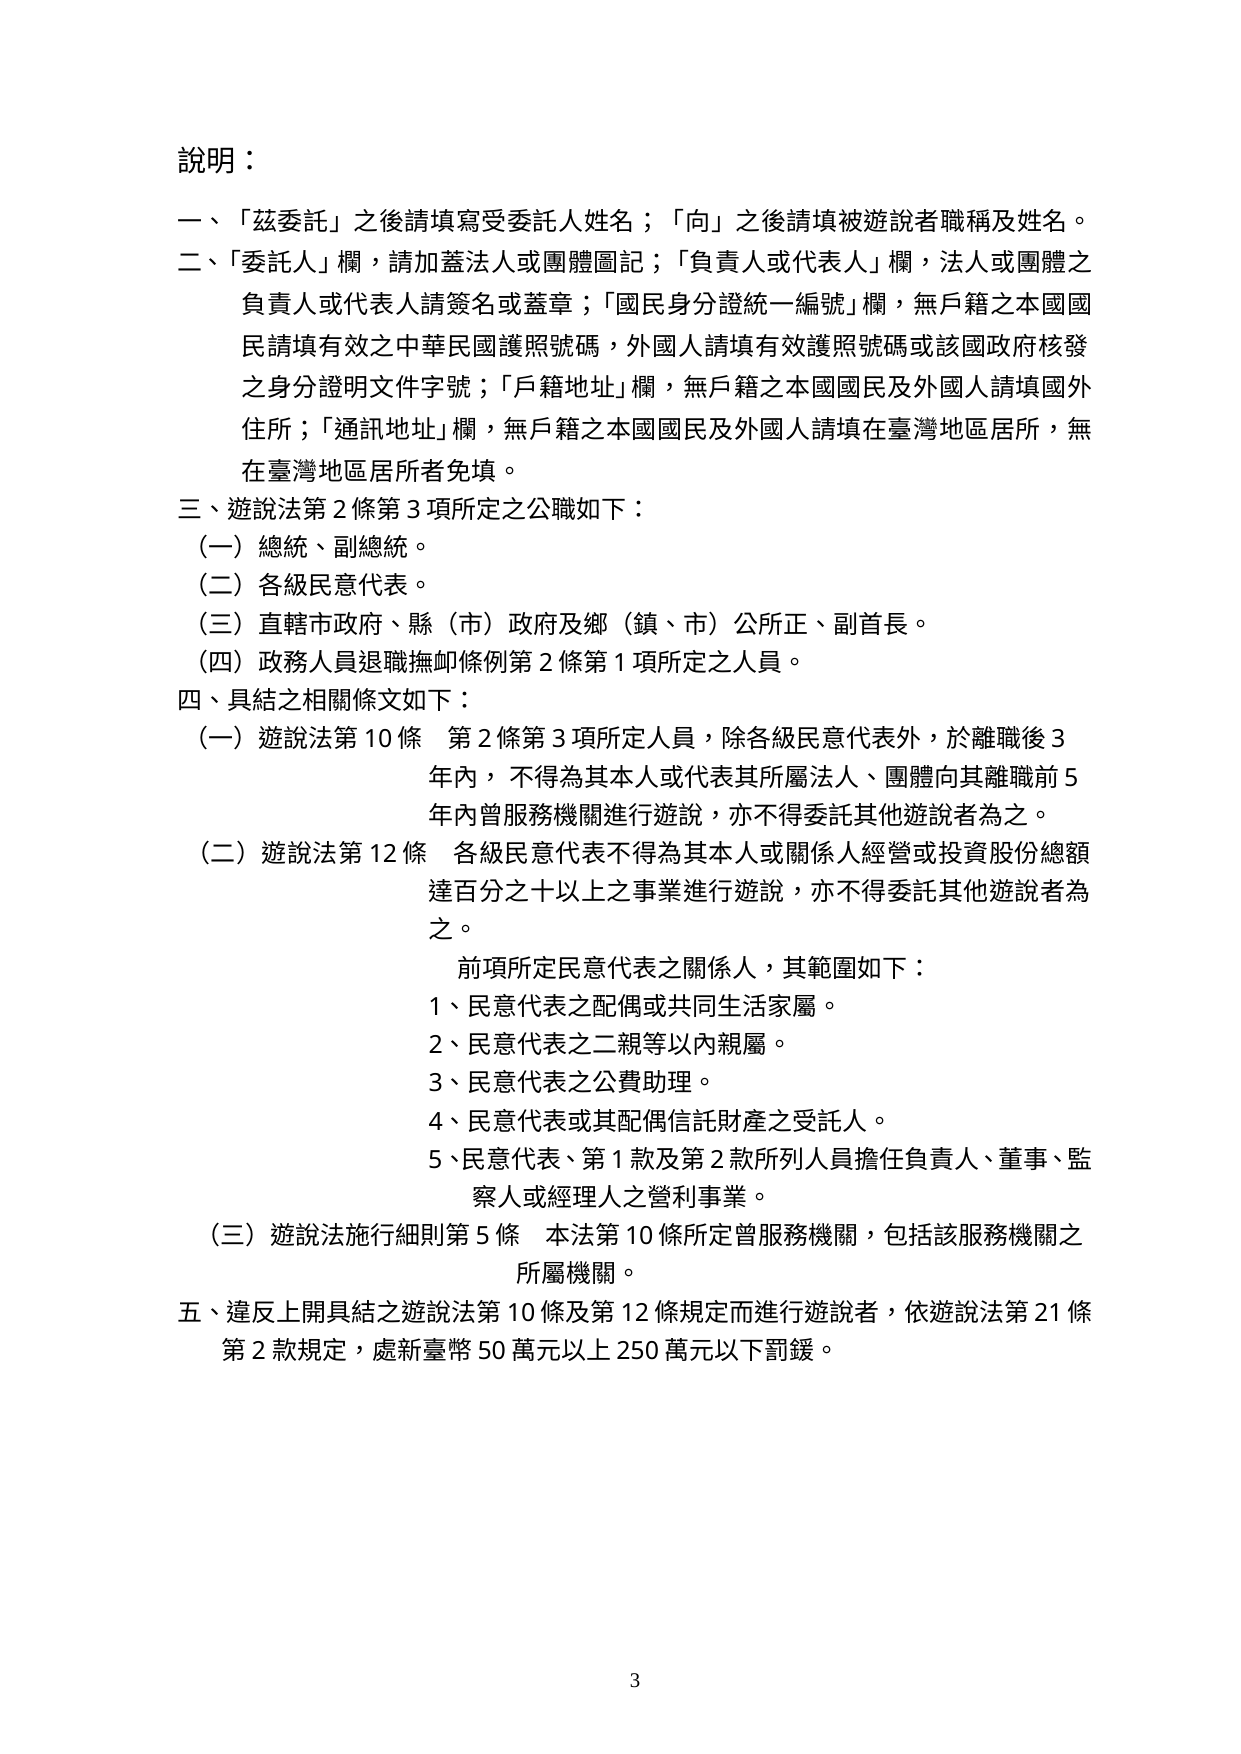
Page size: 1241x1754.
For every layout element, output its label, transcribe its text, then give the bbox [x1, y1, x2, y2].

text 2、民意代表之二親等以內親屬。 [251, 1024, 1092, 1062]
text 五、違反上開具結之遊說法第10條及第12條規定而進行遊說者，依遊說法第21條第2 款規定，處新臺幣50萬元以上250萬元以下罰鍰。 [177, 1291, 1092, 1368]
text 三、遊說法第2條第3項所定之公職如下： [177, 488, 1092, 527]
text 前項所定民意代表之關係人，其範圍如下： [200, 947, 1090, 985]
text （一）遊說法第10條 第2條第3項所定人員，除各級民意代表外，於離職後3年內， 不得為其本人或代表其所屬法人、團體向其離職前5年內曾服務機關進行遊說，亦不得委託其他遊說者為之。 [177, 718, 1092, 832]
text 3、民意代表之公費助理。 [251, 1062, 1092, 1100]
text （三）遊說法施行細則第5條 本法第10條所定曾服務機關，包括該服務機關之所屬機關。 [195, 1215, 1092, 1291]
text 二、「委託人」欄，請加蓋法人或團體圖記；「負責人或代表人」欄，法人或團體之負責人或代表人請簽名或蓋章；「國民身分證統一編號」欄，無戶籍之本國國民請填有效之中華民國護照號碼，外國人請填有效護照號碼或該國政府核發之身分證明文件字號；「戶籍地址」欄，無戶籍之本國國民及外國人請填國外住所；「通訊地址」欄，無戶籍之本國國民及外國人請填在臺灣地區居所，無在臺灣地區居所者免填。 [177, 238, 1092, 488]
text （二）各級民意代表。 [177, 565, 1092, 603]
text （一）總統、副總統。 [177, 527, 1092, 565]
text （二）遊說法第12條 各級民意代表不得為其本人或關係人經營或投資股份總額達百分之十以上之事業進行遊說，亦不得委託其他遊說者為之。 [177, 832, 1092, 947]
text （三）直轄市政府、縣（市）政府及鄉（鎮、市）公所正、副首長。 [177, 603, 1092, 641]
text 四、具結之相關條文如下： [177, 679, 1092, 718]
text 1、民意代表之配偶或共同生活家屬。 [200, 985, 1090, 1024]
text 一、「茲委託」之後請填寫受委託人姓名；「向」之後請填被遊說者職稱及姓名。 [177, 197, 1092, 238]
text 說明： [177, 120, 1092, 197]
text 5、民意代表、第1款及第2款所列人員擔任負責人、董事、監察人或經理人之營利事業。 [428, 1138, 1092, 1215]
text （四）政務人員退職撫卹條例第2條第1項所定之人員。 [177, 641, 1092, 679]
text 4、民意代表或其配偶信託財產之受託人。 [251, 1100, 1092, 1138]
